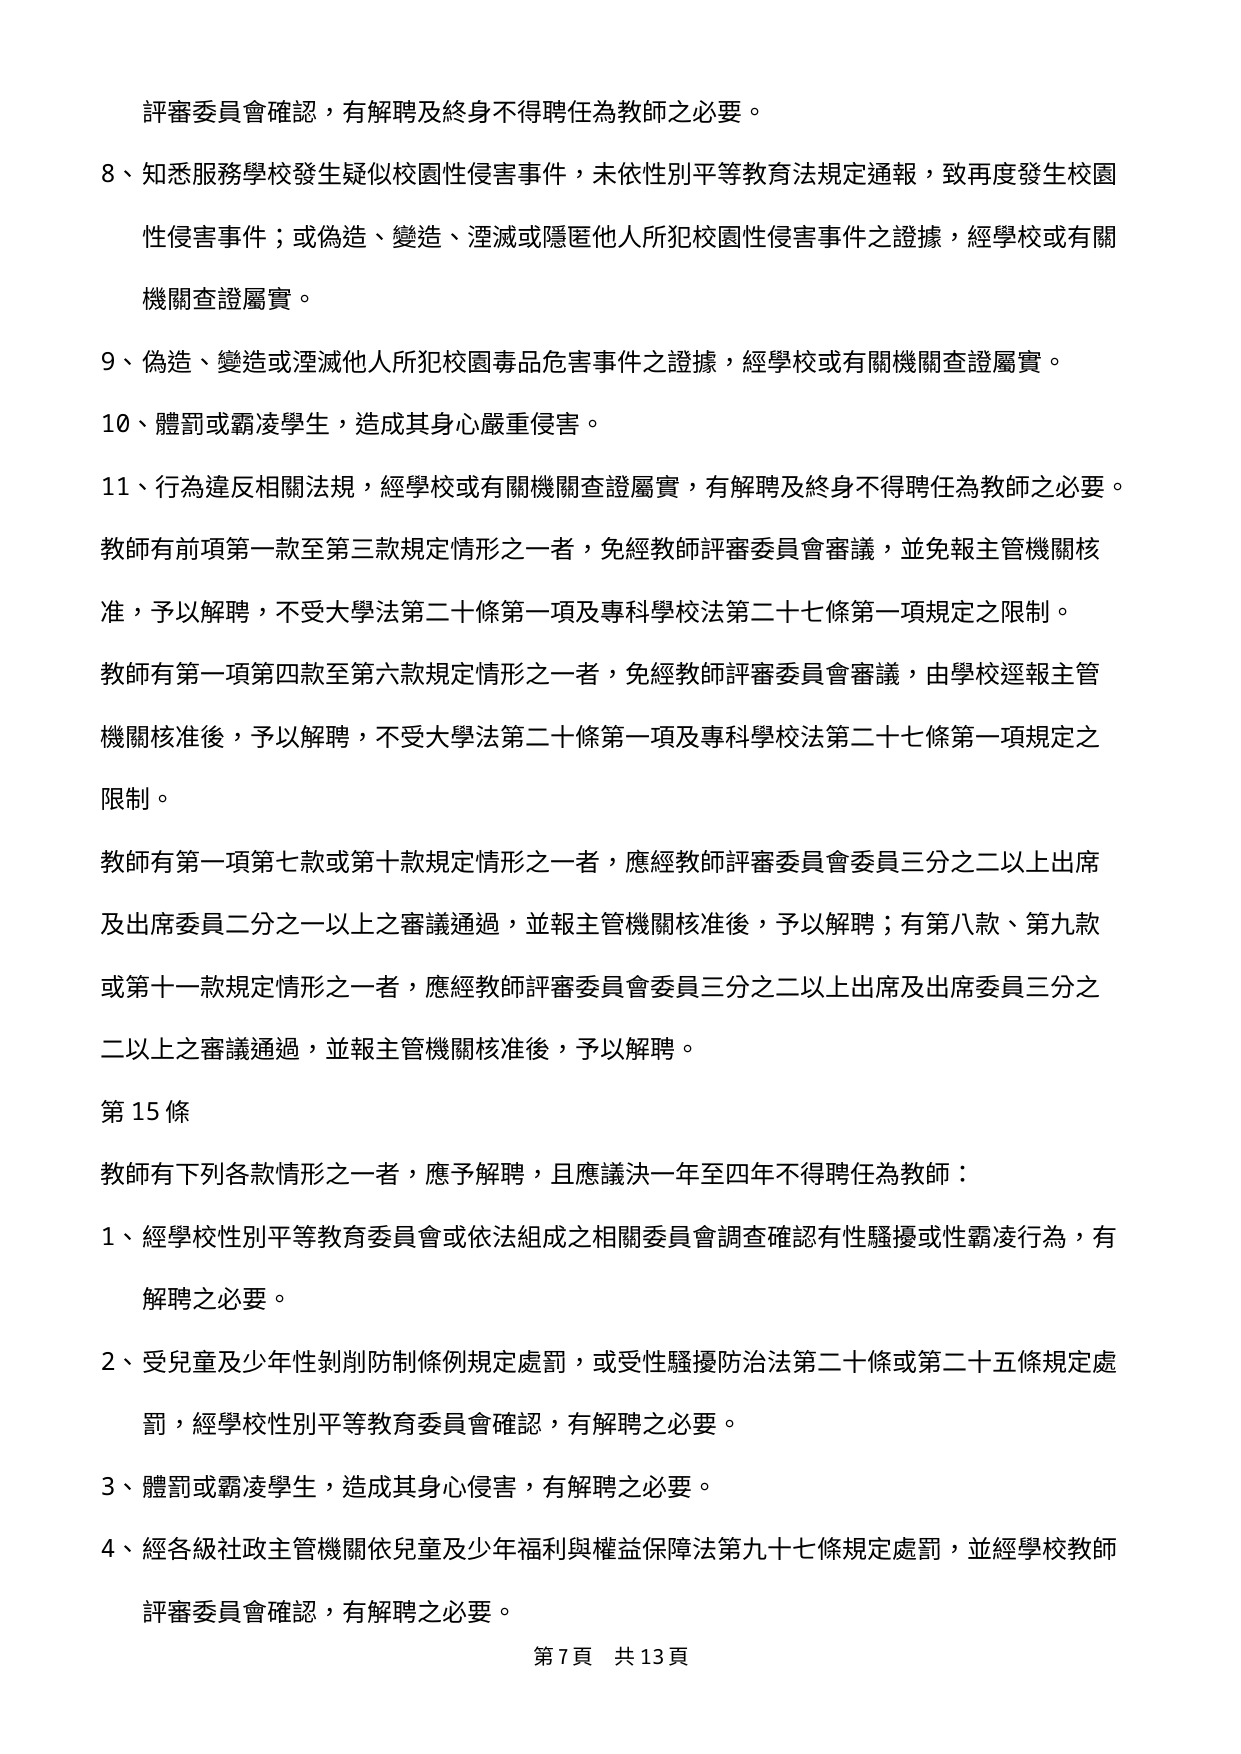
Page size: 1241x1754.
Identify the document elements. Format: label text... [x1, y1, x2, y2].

list 經各級社政主管機關依兒童及少年福利與權益保障法第九十七條規定處罰，並經學校教師評審委員會確認，有解聘之必要。 [100, 1506, 1122, 1631]
text 第15條 [100, 1068, 1122, 1131]
list 偽造、變造或湮滅他人所犯校園毒品危害事件之證據，經學校或有關機關查證屬實。 [100, 318, 1122, 381]
text 教師有第一項第七款或第十款規定情形之一者，應經教師評審委員會委員三分之二以上出席及出席委員二分之一以上之審議通過，並報主管機關核准後，予以解聘；有第八款、第九款或第十一款規定情形之一者，應經教師評審委員會委員三分之二以上出席及出席委員三分之二以上之審議通過，並報主管機關核准後，予以解聘。 [100, 818, 1122, 1068]
list 經學校性別平等教育委員會或依法組成之相關委員會調查確認有性騷擾或性霸凌行為，有解聘之必要。 [100, 1193, 1122, 1318]
text 教師有下列各款情形之一者，應予解聘，且應議決一年至四年不得聘任為教師： [100, 1131, 1122, 1193]
list 評審委員會確認，有解聘及終身不得聘任為教師之必要。 [100, 68, 1122, 131]
list 體罰或霸凌學生，造成其身心嚴重侵害。 [100, 381, 1122, 443]
list 體罰或霸凌學生，造成其身心侵害，有解聘之必要。 [100, 1443, 1122, 1506]
list 行為違反相關法規，經學校或有關機關查證屬實，有解聘及終身不得聘任為教師之必要。 [100, 443, 1122, 506]
list 受兒童及少年性剝削防制條例規定處罰，或受性騷擾防治法第二十條或第二十五條規定處罰，經學校性別平等教育委員會確認，有解聘之必要。 [100, 1318, 1122, 1443]
text 教師有前項第一款至第三款規定情形之一者，免經教師評審委員會審議，並免報主管機關核准，予以解聘，不受大學法第二十條第一項及專科學校法第二十七條第一項規定之限制。 [100, 506, 1122, 631]
text 教師有第一項第四款至第六款規定情形之一者，免經教師評審委員會審議，由學校逕報主管機關核准後，予以解聘，不受大學法第二十條第一項及專科學校法第二十七條第一項規定之限制。 [100, 631, 1122, 818]
list 知悉服務學校發生疑似校園性侵害事件，未依性別平等教育法規定通報，致再度發生校園性侵害事件；或偽造、變造、湮滅或隱匿他人所犯校園性侵害事件之證據，經學校或有關機關查證屬實。 [100, 131, 1122, 318]
